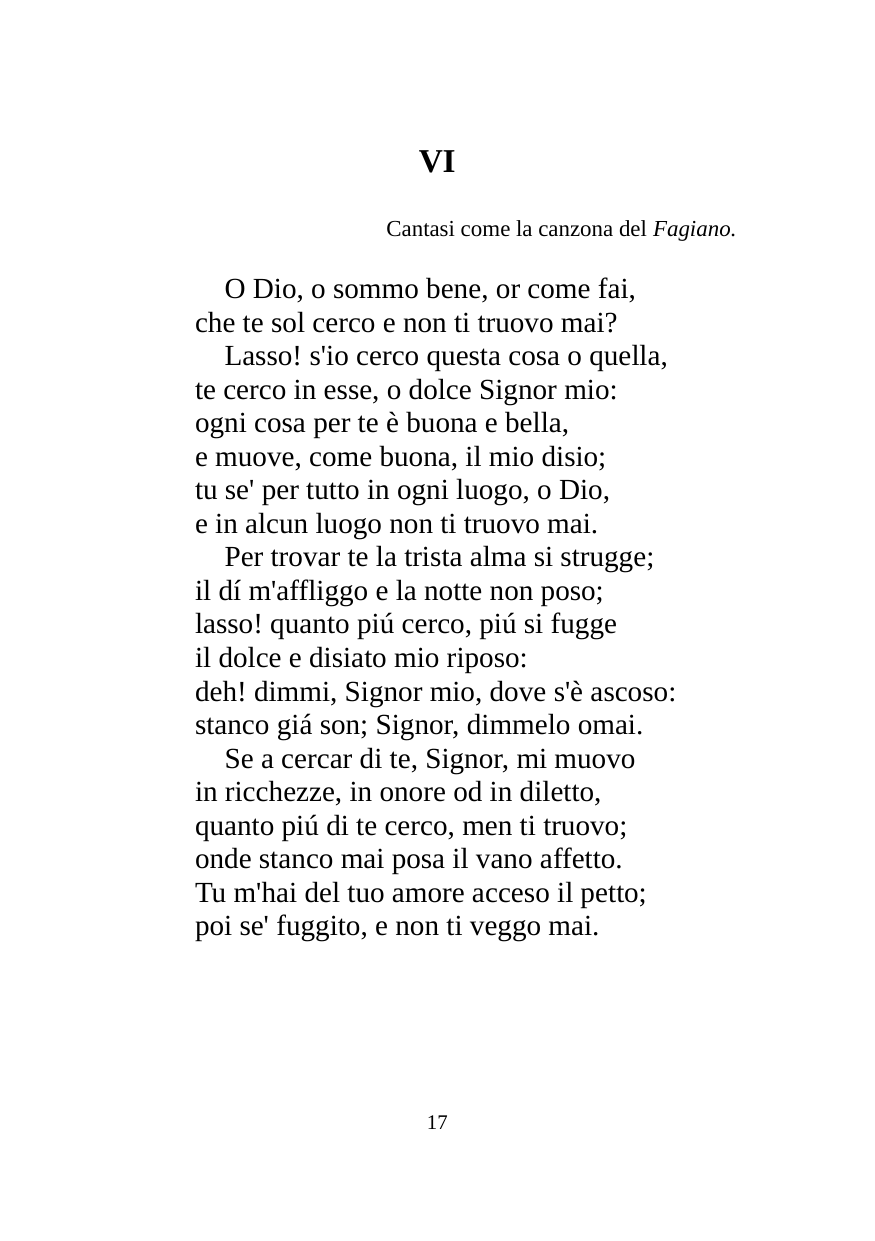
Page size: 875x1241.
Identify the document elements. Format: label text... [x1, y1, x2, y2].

text Se a cercar di te, Signor, mi muovo in ricchezze, in onore od in diletto, quanto piú di te cerco, men ti truovo; onde stanco mai posa il vano affetto. Tu m'hai del tuo amore acceso il petto; poi se' fuggito, e non ti veggo mai. [195, 741, 768, 942]
text Cantasi come la canzona del Fagiano. [106, 215, 738, 242]
text O Dio, o sommo bene, or come fai, che te sol cerco e non ti truovo mai? [195, 271, 768, 338]
text Lasso! s'io cerco questa cosa o quella, te cerco in esse, o dolce Signor mio: ogni cosa per te è buona e bella, e muove, come buona, il mio disio; tu se' per tutto in ogni luogo, o Dio, e in alcun luogo non ti truovo mai. [195, 338, 768, 539]
text Per trovar te la trista alma si strugge; il dí m'affliggo e la notte non poso; lasso! quanto piú cerco, piú si fugge il dolce e disiato mio riposo: deh! dimmi, Signor mio, dove s'è ascoso: stanco giá son; Signor, dimmelo omai. [195, 539, 768, 741]
subtitle VI [106, 142, 768, 180]
